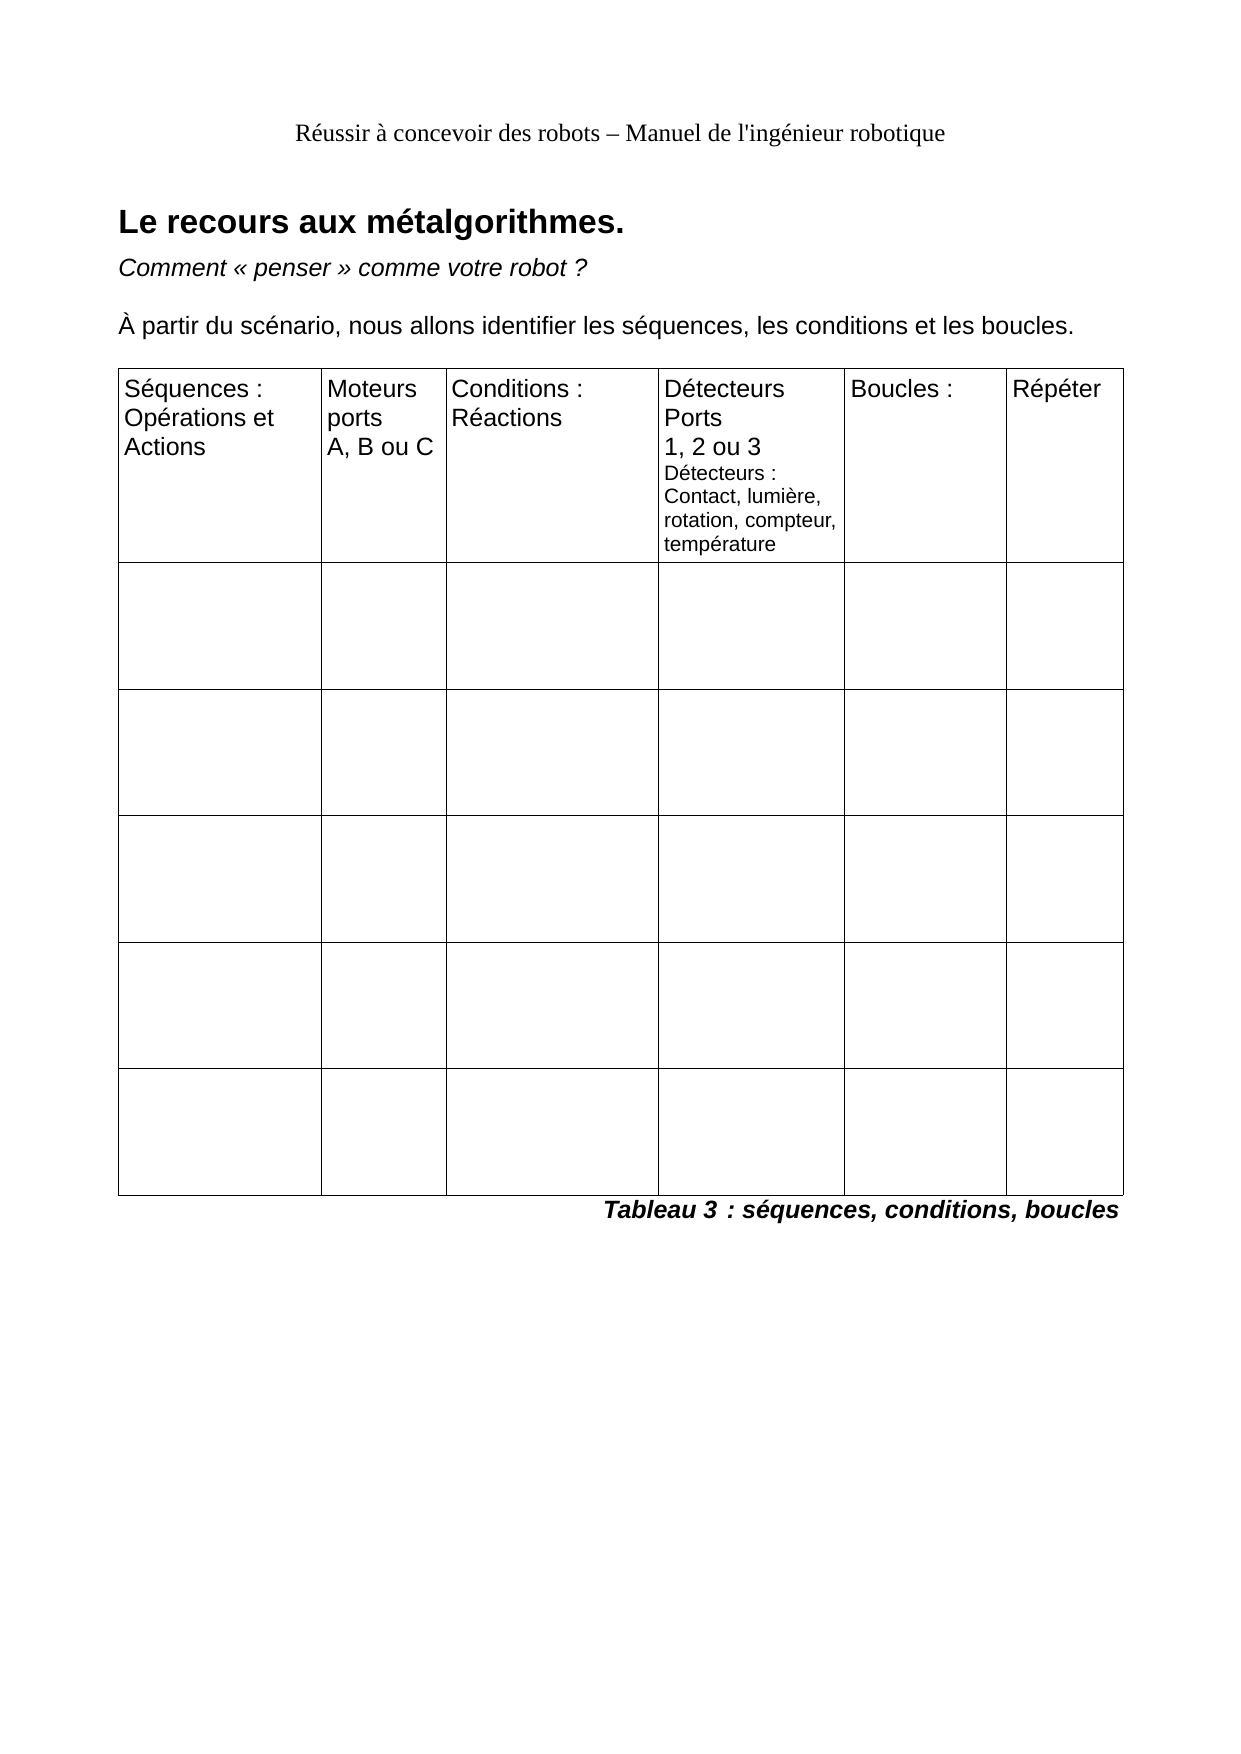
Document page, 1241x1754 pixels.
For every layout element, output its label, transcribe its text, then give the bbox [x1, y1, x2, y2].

table_cell [322, 563, 446, 688]
table_cell [447, 943, 658, 1068]
table_cell [845, 563, 1006, 688]
table_cell [447, 1069, 658, 1195]
table_cell [845, 816, 1006, 942]
table_cell [659, 943, 844, 1068]
table_cell [447, 816, 658, 942]
table_header Détecteurs Ports 1, 2 ou 3 Détecteurs : Contact, lumière, rotation, compteur, température [659, 369, 844, 562]
table_cell [119, 943, 321, 1068]
table_cell [659, 816, 844, 942]
text À partir du scénario, nous allons identifier les séquences, les conditions et les boucles. [118, 311, 1122, 339]
table_cell [322, 690, 446, 815]
subtitle Le recours aux métalgorithmes. [118, 202, 1122, 241]
table_header Répéter [1007, 369, 1123, 562]
table_cell [447, 690, 658, 815]
text Tableau 3 : séquences, conditions, boucles [118, 1196, 1122, 1223]
table_header Moteurs ports A, B ou C [322, 369, 446, 562]
table_cell [119, 1069, 321, 1195]
table_cell [1007, 943, 1123, 1068]
table_cell [322, 1069, 446, 1195]
table_cell [119, 563, 321, 688]
text Comment « penser » comme votre robot ? [118, 253, 1122, 282]
table_cell [659, 1069, 844, 1195]
table_cell [119, 690, 321, 815]
table_cell [1007, 690, 1123, 815]
table_header Boucles : [845, 369, 1006, 562]
table_cell [1007, 1069, 1123, 1195]
table_cell [447, 563, 658, 688]
table_cell [119, 816, 321, 942]
table_cell [845, 943, 1006, 1068]
table_header Séquences : Opérations et Actions [119, 369, 321, 562]
table_cell [659, 690, 844, 815]
table_cell [845, 690, 1006, 815]
table_cell [659, 563, 844, 688]
table_header Conditions : Réactions [447, 369, 658, 562]
table_cell [322, 816, 446, 942]
table_cell [322, 943, 446, 1068]
table_cell [845, 1069, 1006, 1195]
table_cell [1007, 563, 1123, 688]
table_cell [1007, 816, 1123, 942]
